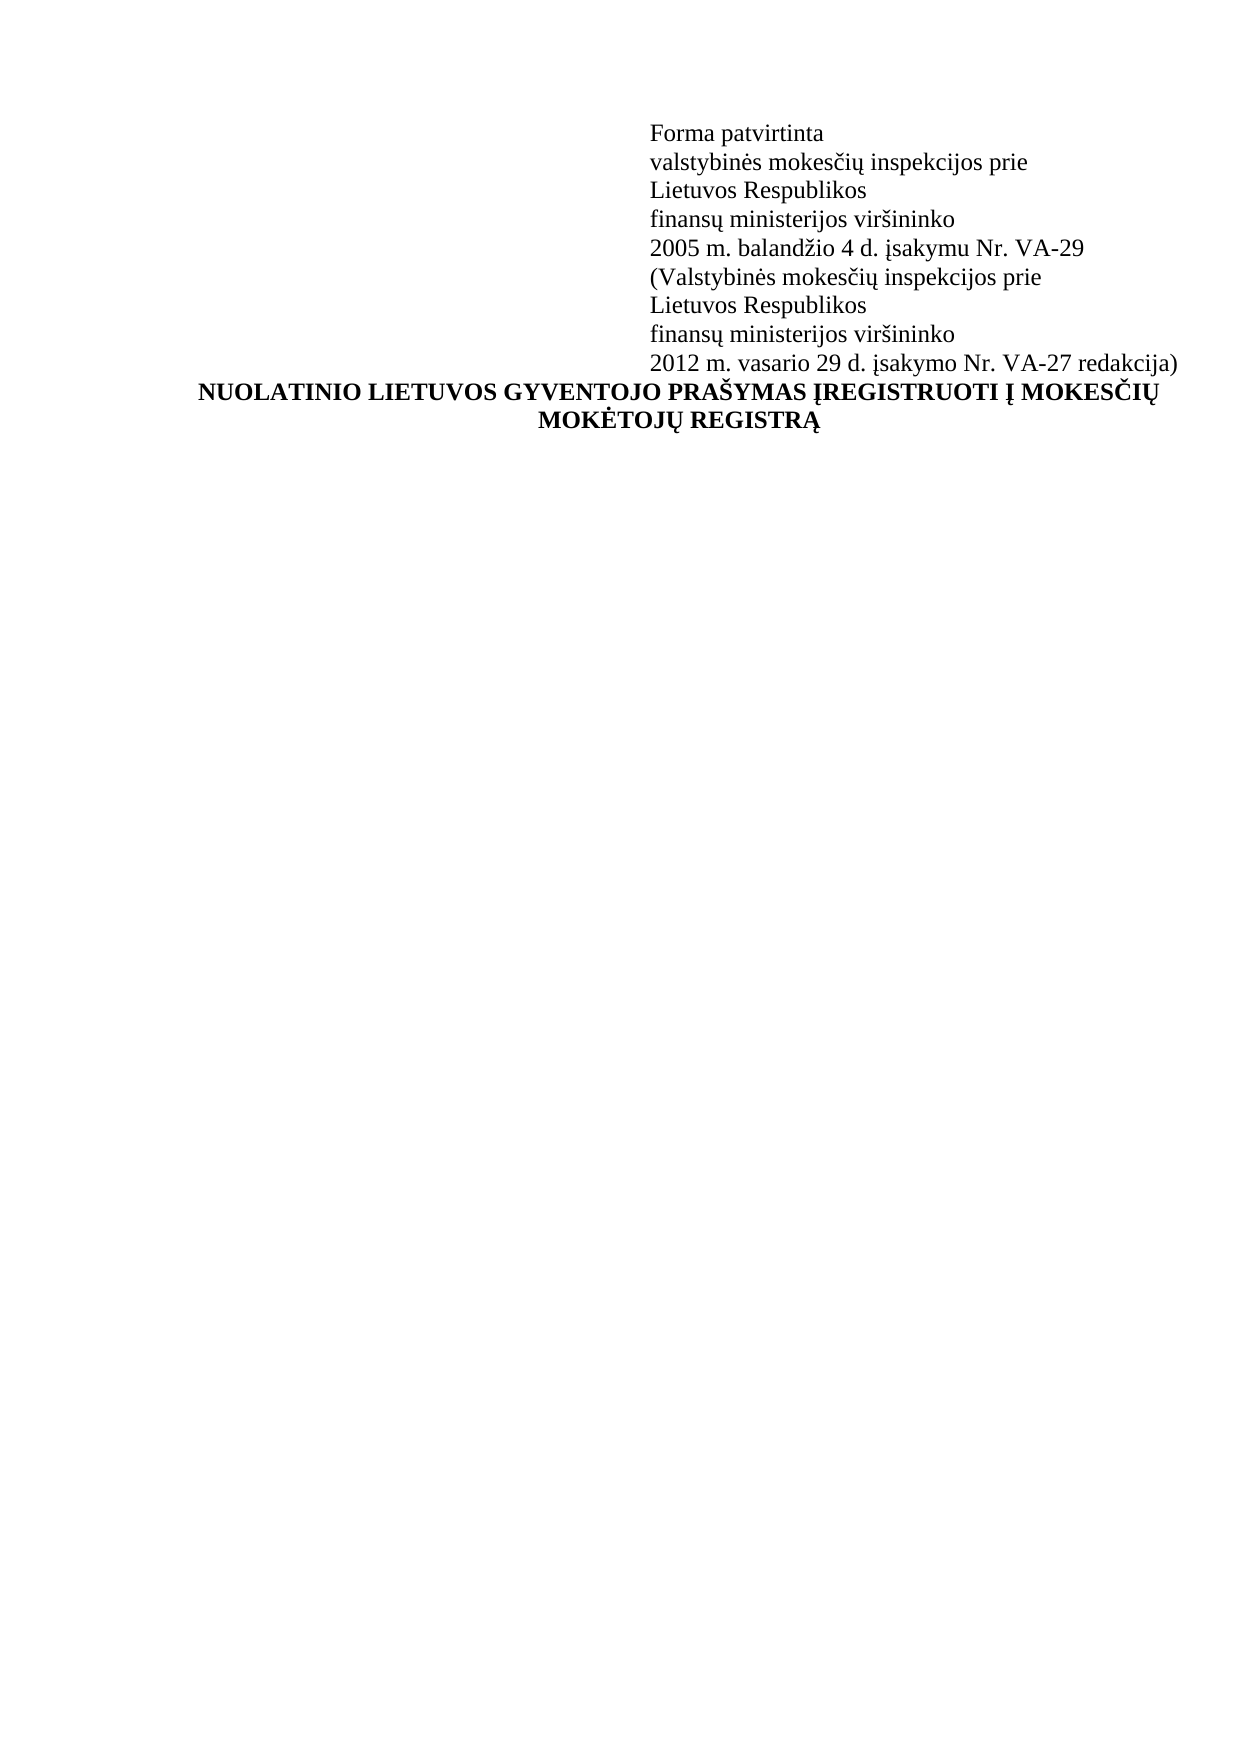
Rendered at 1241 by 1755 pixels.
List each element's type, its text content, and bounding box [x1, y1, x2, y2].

text 2005 m. balandžio 4 d. įsakymu Nr. VA-29 (Valstybinės mokesčių inspekcijos prie [649, 233, 1181, 291]
text finansų ministerijos viršininko [649, 204, 1181, 233]
text valstybinės mokesčių inspekcijos prie [649, 147, 1181, 176]
text 2012 m. vasario 29 d. įsakymo Nr. VA-27 redakcija) [649, 348, 1181, 377]
text Lietuvos Respublikos [649, 291, 1181, 319]
text NUOLATINIO LIETUVOS GYVENTOJO PRAŠYMAS ĮREGISTRUOTI Į MOKESČIŲ MOKĖTOJŲ REGISTRĄ [177, 377, 1181, 434]
text Forma patvirtinta [649, 118, 1181, 147]
text finansų ministerijos viršininko [649, 319, 1181, 348]
text Lietuvos Respublikos [649, 176, 1181, 204]
